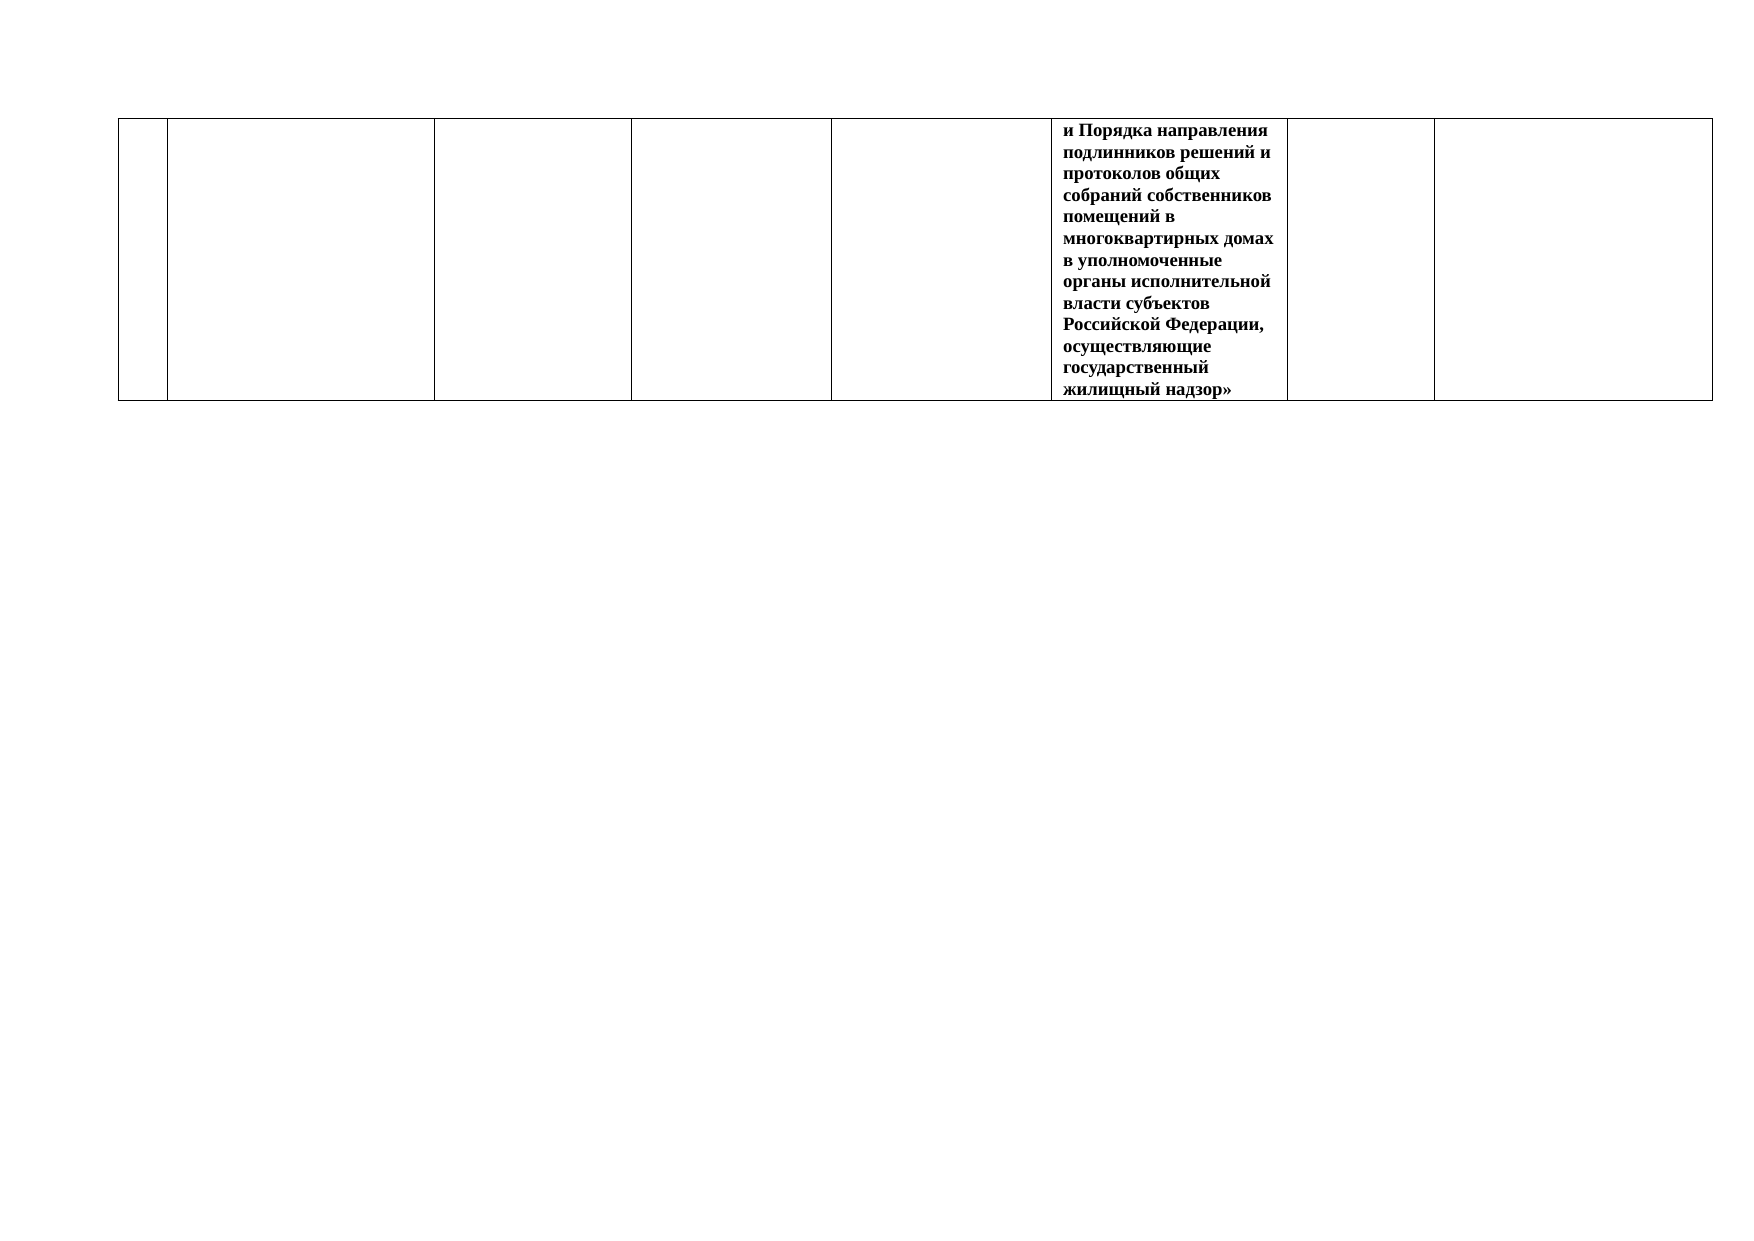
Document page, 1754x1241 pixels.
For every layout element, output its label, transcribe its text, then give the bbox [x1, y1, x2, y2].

table_cell [119, 119, 167, 399]
table_cell [435, 119, 631, 399]
table_cell [632, 119, 831, 399]
table_cell [168, 119, 434, 399]
table_cell и Порядка направления подлинников решений и протоколов общих собраний собственников помещений в многоквартирных домах в уполномоченные органы исполнительной власти субъектов Российской Федерации, осуществляющие государственный жилищный надзор» [1052, 119, 1287, 399]
table_cell - [1288, 119, 1434, 399]
table_cell [832, 119, 1051, 399]
table_cell - [1435, 119, 1712, 399]
